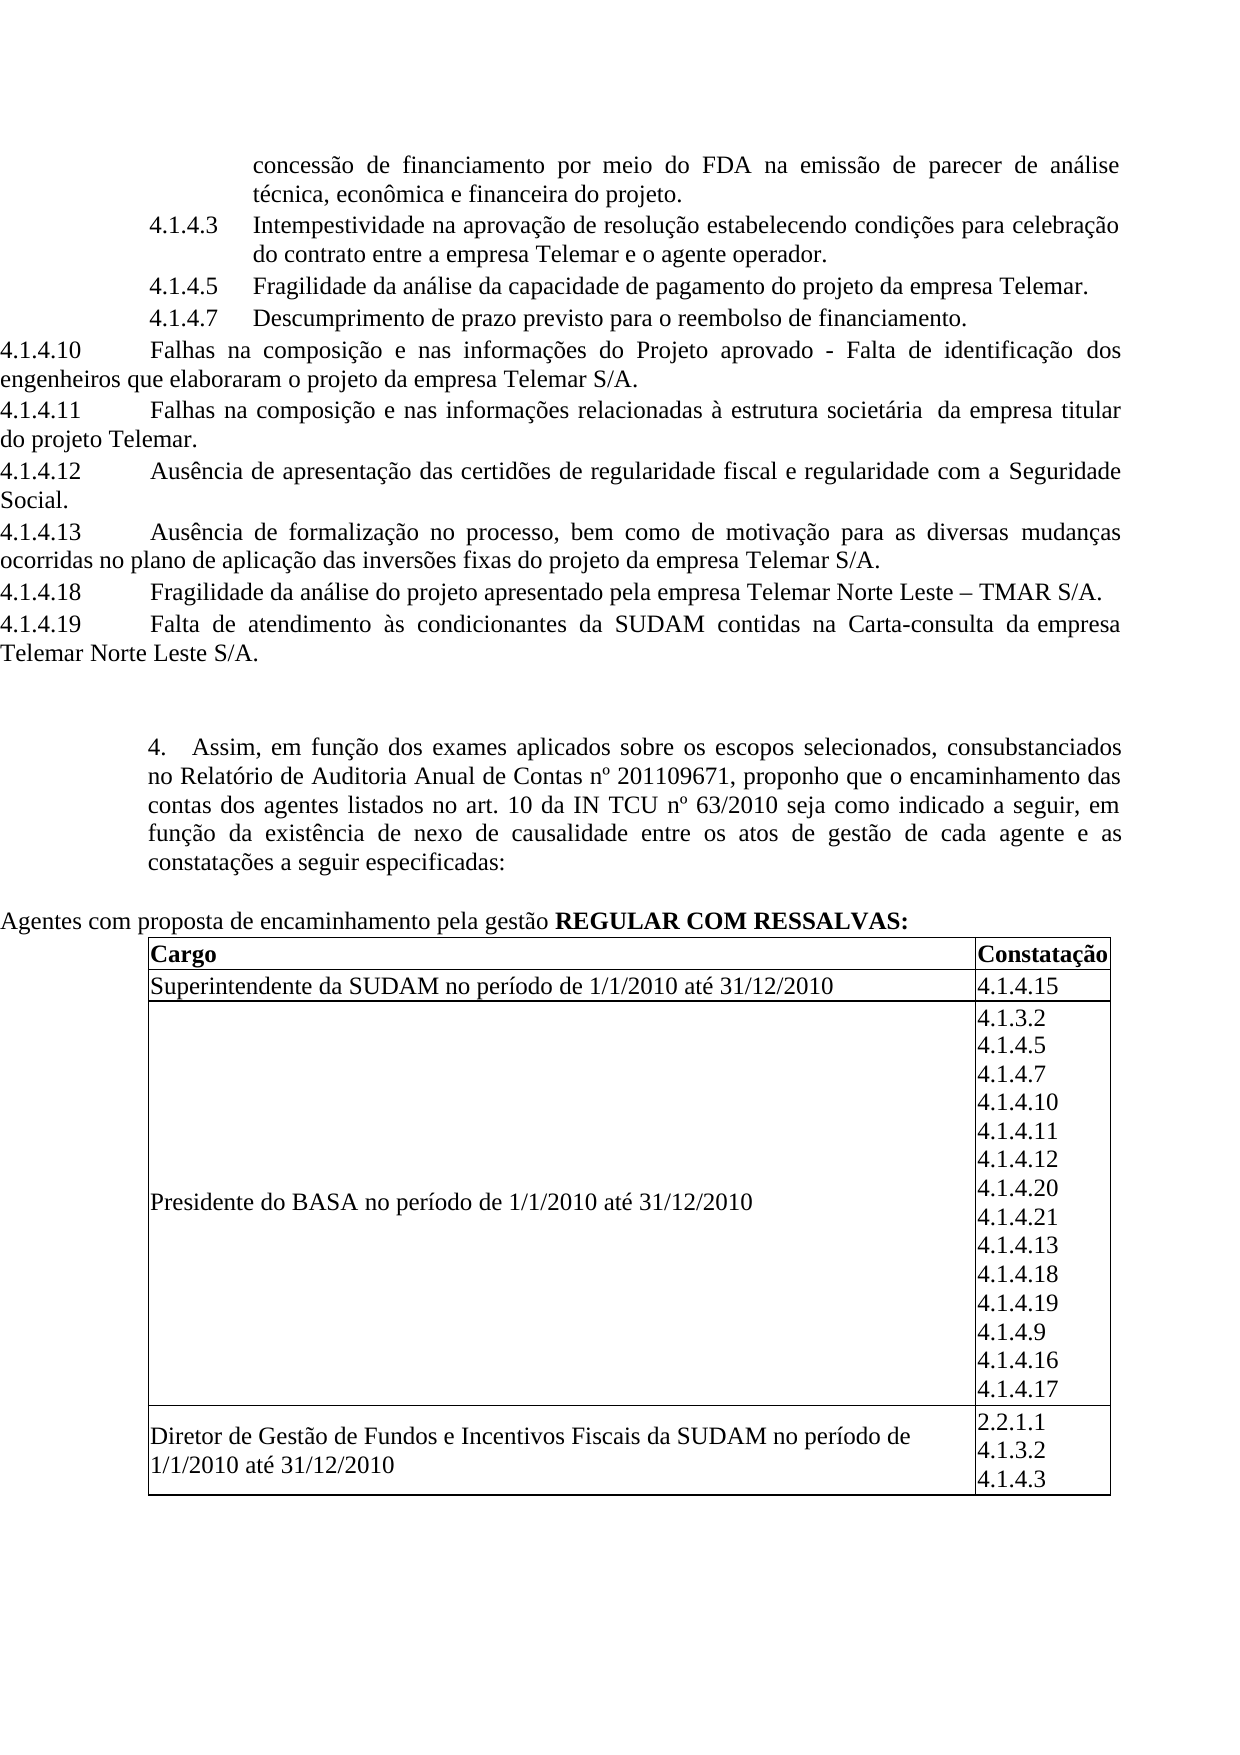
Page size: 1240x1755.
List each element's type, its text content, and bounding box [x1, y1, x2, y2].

table_cell 4.1.4.10 [976, 1089, 1110, 1118]
table_cell 4.1.4.12 [976, 1147, 1110, 1175]
table_header Constatação [976, 938, 1110, 969]
table_cell 4.1.3.2 [976, 1002, 1110, 1032]
table_cell [149, 1376, 975, 1405]
table_cell 4.1.4.5 [976, 1032, 1110, 1061]
list Ausência de formalização no processo, bem como de motivação para as diversas mudanças ocorridas no plano de aplicação das inversões fixas do projeto da empresa Telemar S/A. [0, 517, 1121, 574]
table_cell 4.1.4.13 [976, 1233, 1110, 1261]
table_cell [149, 1147, 975, 1175]
table_cell 4.1.4.18 [976, 1261, 1110, 1290]
list Falhas na composição e nas informações do Projeto aprovado - Falta de identificação dos engenheiros que elaboraram o projeto da empresa Telemar S/A. [0, 335, 1121, 392]
table_cell 2.2.1.1 4.1.3.2 4.1.4.3 [976, 1406, 1110, 1494]
table_cell [149, 1347, 975, 1376]
table_cell [149, 1261, 975, 1290]
list Ausência de apresentação das certidões de regularidade fiscal e regularidade com a Seguridade Social. [0, 456, 1121, 514]
table_cell 4.1.4.11 [976, 1118, 1110, 1147]
list Falhas na composição e nas informações relacionadas à estrutura societária da empresa titular do projeto Telemar. [0, 396, 1121, 453]
table_cell 4.1.4.20 4.1.4.21 [976, 1175, 1110, 1233]
table_cell 4.1.4.16 [976, 1347, 1110, 1376]
table_cell 4.1.4.15 [976, 970, 1110, 1000]
table_cell [149, 1233, 975, 1261]
list Agentes com proposta de encaminhamento pela gestão REGULAR COM RESSALVAS: [0, 906, 1148, 934]
table_cell 4.1.4.17 [976, 1376, 1110, 1405]
table_cell [149, 1118, 975, 1147]
table_cell [149, 1089, 975, 1118]
table_cell [149, 1319, 975, 1347]
table_cell 4.1.4.19 [976, 1290, 1110, 1319]
table_cell [149, 1290, 975, 1319]
table_cell [149, 1002, 975, 1032]
table_cell 4.1.4.7 [976, 1061, 1110, 1089]
table_header Cargo [149, 938, 975, 969]
table_cell [149, 1032, 975, 1061]
list Fragilidade da análise do projeto apresentado pela empresa Telemar Norte Leste – TMAR S/A. [0, 577, 1121, 606]
list Assim, em função dos exames aplicados sobre os escopos selecionados, consubstanciados no Relatório de Auditoria Anual de Contas nº 201109671, proponho que o encaminhamento das contas dos agentes listados no art. 10 da IN TCU nº 63/2010 seja como indicado a seguir, em função da existência de nexo de causalidade entre os atos de gestão de cada agente e as constatações a seguir especificadas: [148, 732, 1122, 876]
table_cell Diretor de Gestão de Fundos e Incentivos Fiscais da SUDAM no período de 1/1/2010 até 31/12/2010 [149, 1406, 975, 1494]
table_cell Presidente do BASA no período de 1/1/2010 até 31/12/2010 [149, 1175, 975, 1233]
list Falta de atendimento às condicionantes da SUDAM contidas na Carta-consulta da empresa Telemar Norte Leste S/A. [0, 609, 1121, 667]
text 4.1.4.5 Fragilidade da análise da capacidade de pagamento do projeto da empresa Telemar. [149, 271, 1148, 300]
text concessão de financiamento por meio do FDA na emissão de parecer de análise técnica, econômica e financeira do projeto. [253, 150, 1148, 207]
table_cell 4.1.4.9 [976, 1319, 1110, 1347]
text 4.1.4.3 Intempestividade na aprovação de resolução estabelecendo condições para celebração do contrato entre a empresa Telemar e o agente operador. [149, 211, 1121, 268]
table_cell [149, 1061, 975, 1089]
text 4.1.4.7 Descumprimento de prazo previsto para o reembolso de financiamento. [149, 303, 1148, 332]
table_cell Superintendente da SUDAM no período de 1/1/2010 até 31/12/2010 [149, 970, 975, 1000]
